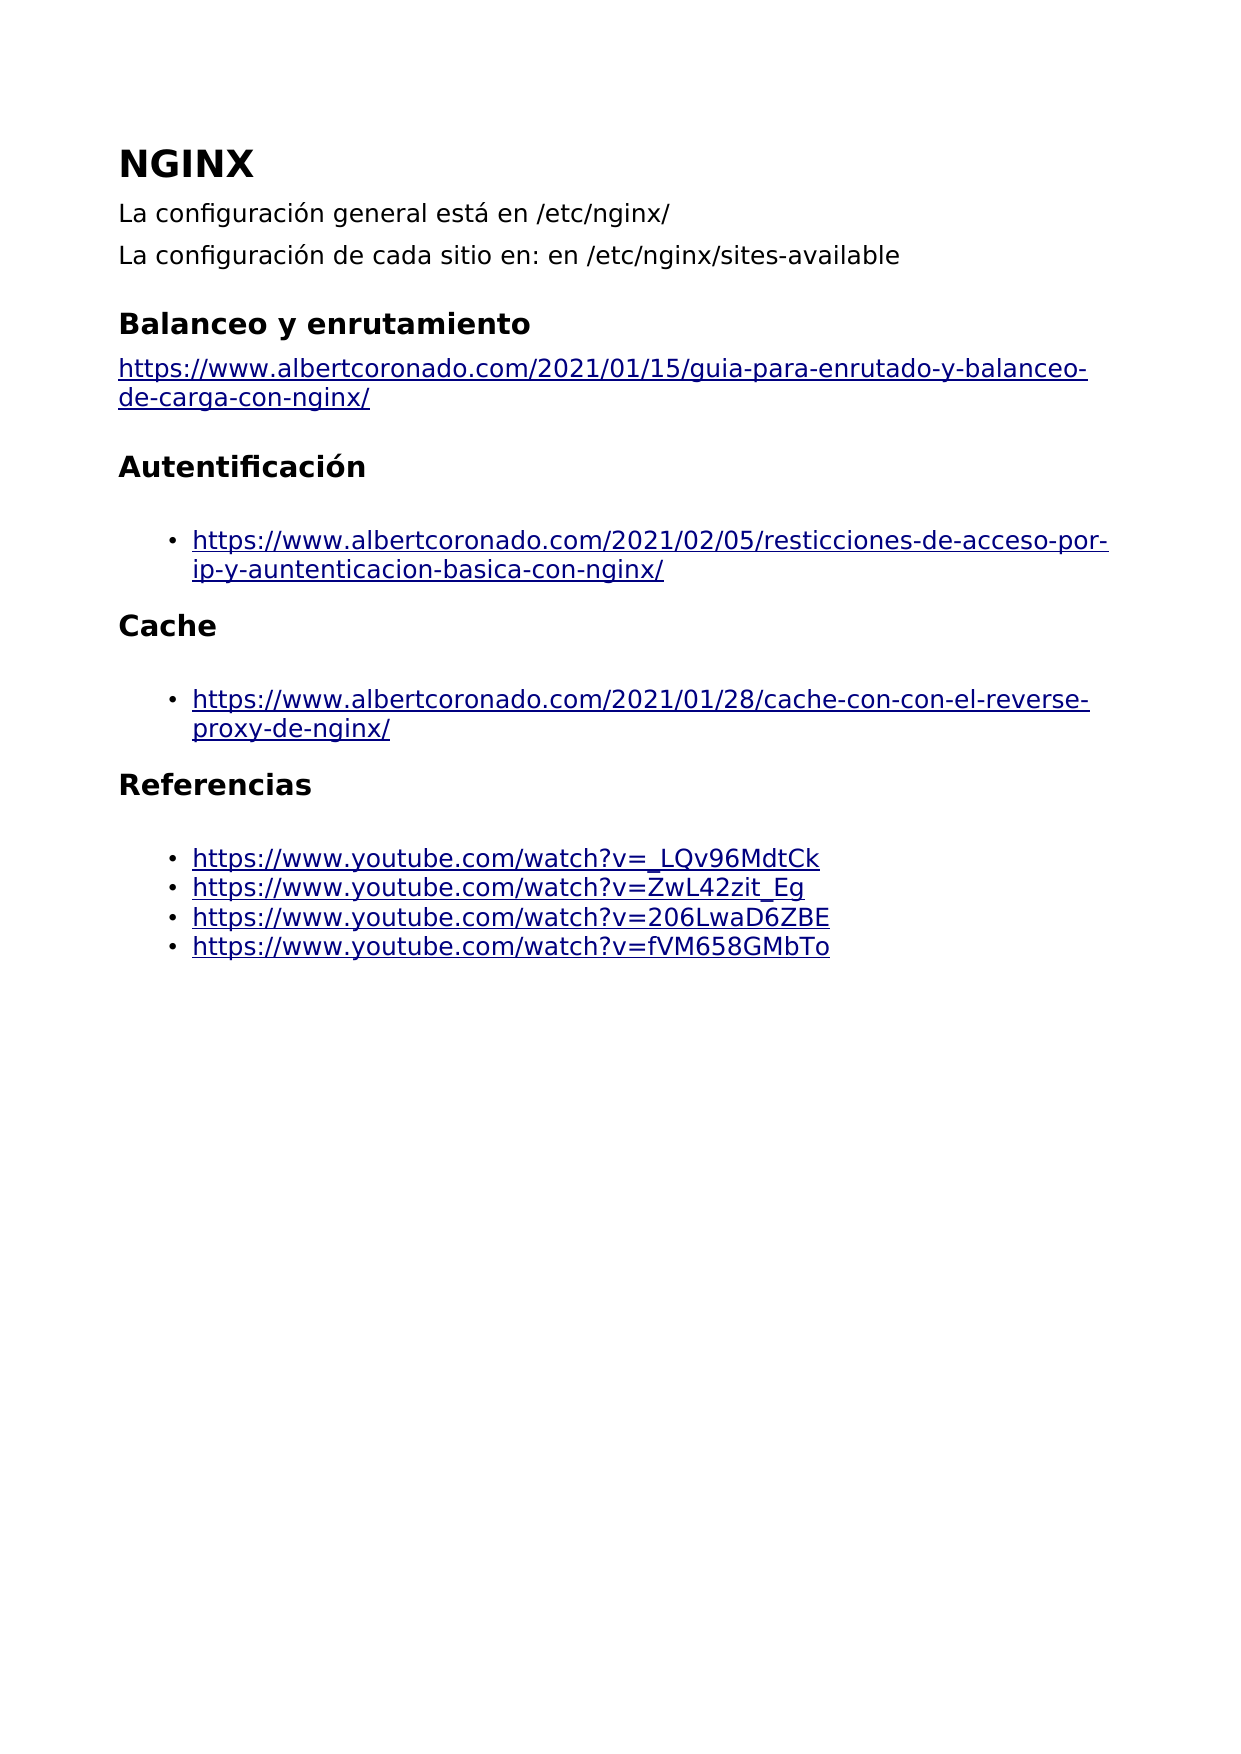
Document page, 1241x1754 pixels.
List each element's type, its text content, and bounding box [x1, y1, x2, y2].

list https://www.youtube.com/watch?v=ZwL42zit_Eg [177, 873, 1122, 903]
text La configuración general está en /etc/nginx/ [118, 199, 1122, 228]
text https://www.albertcoronado.com/2021/01/15/guia-para-enrutado-y-balanceo-de-carga-con-nginx/ [118, 354, 1122, 412]
list https://www.albertcoronado.com/2021/01/28/cache-con-con-el-reverse-proxy-de-nginx/ [177, 685, 1122, 743]
subtitle Cache [118, 609, 1122, 643]
text La configuración de cada sitio en: en /etc/nginx/sites-available [118, 241, 1122, 270]
list https://www.youtube.com/watch?v=_LQv96MdtCk [177, 844, 1122, 873]
subtitle NGINX [118, 143, 1122, 187]
list https://www.youtube.com/watch?v=206LwaD6ZBE [177, 903, 1122, 932]
subtitle Balanceo y enrutamiento [118, 308, 1122, 342]
subtitle Autentificación [118, 450, 1122, 484]
list https://www.albertcoronado.com/2021/02/05/resticciones-de-acceso-por-ip-y-auntenticacion-basica-con-nginx/ [177, 526, 1122, 584]
subtitle Referencias [118, 768, 1122, 802]
list https://www.youtube.com/watch?v=fVM658GMbTo [177, 932, 1122, 961]
